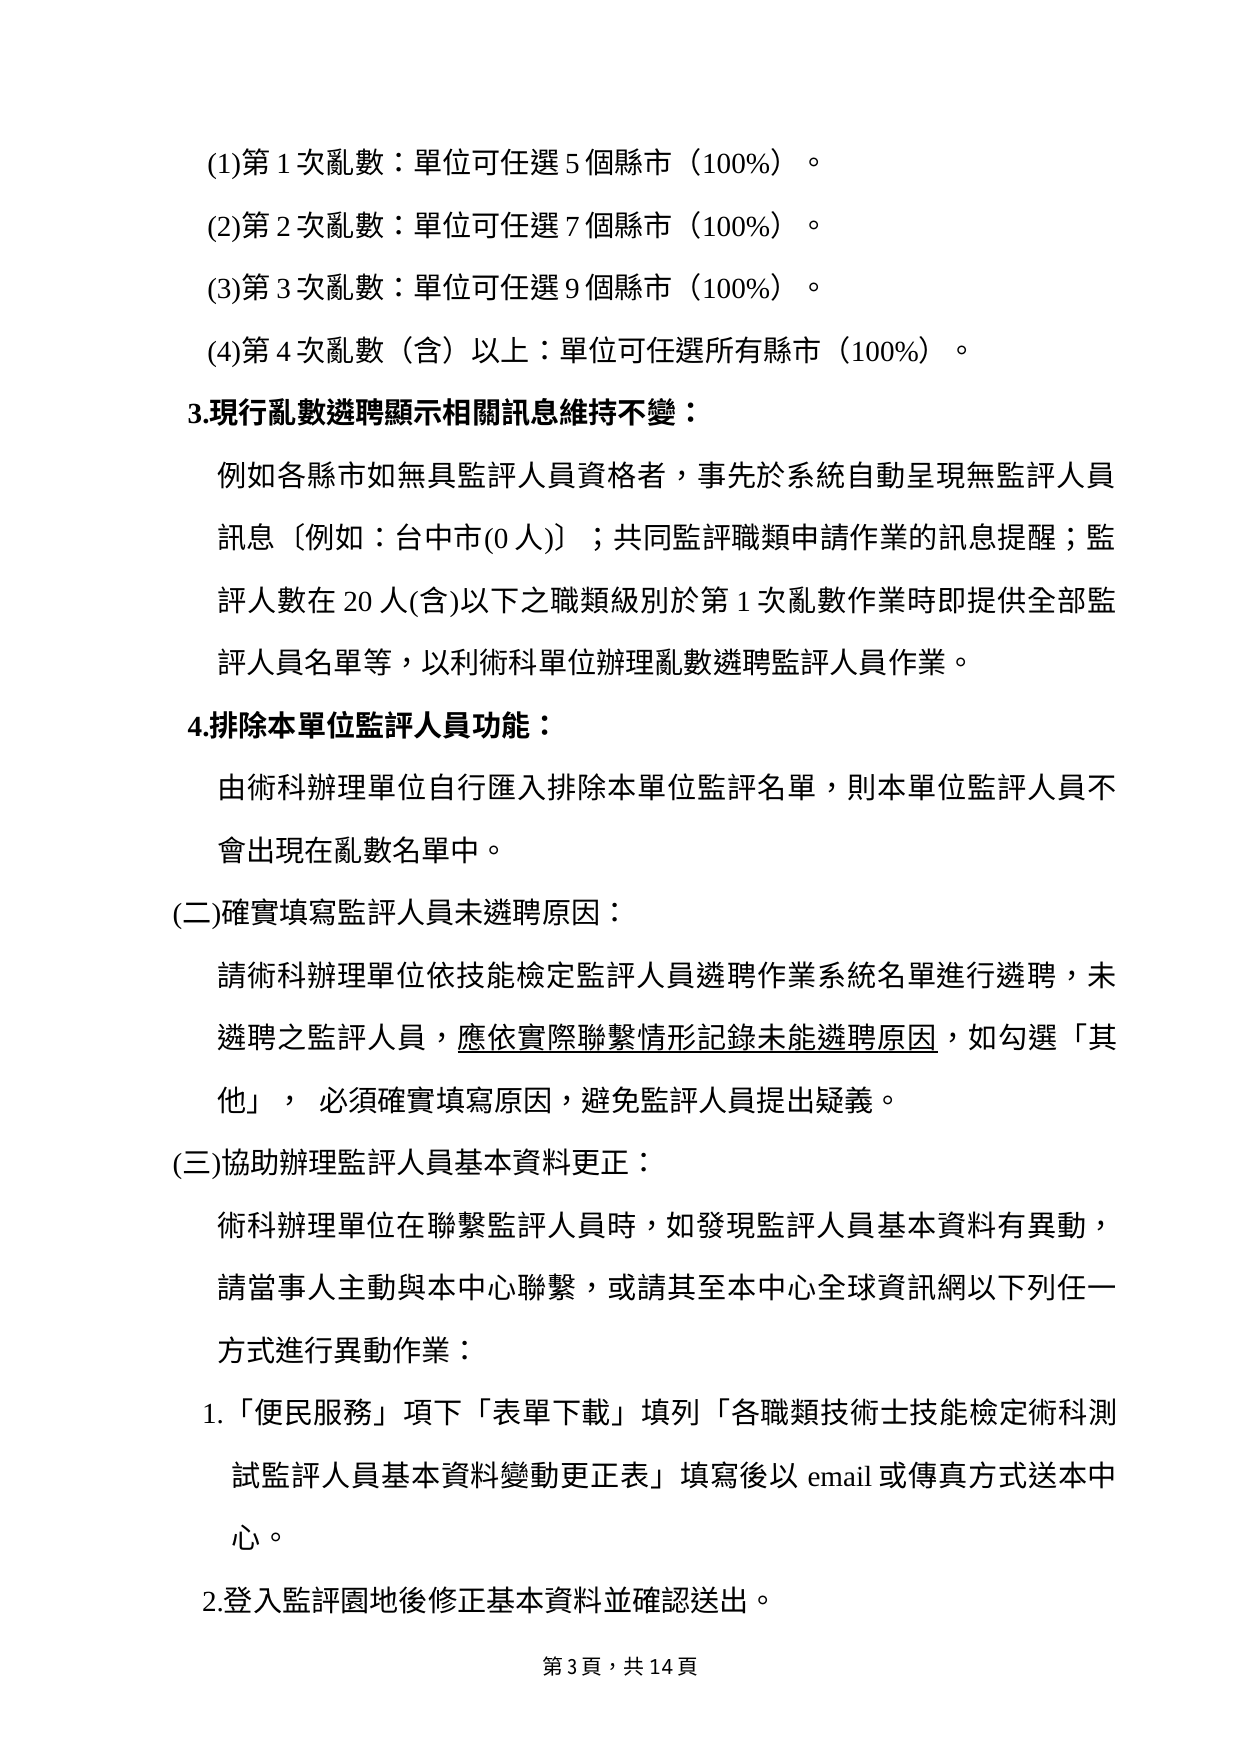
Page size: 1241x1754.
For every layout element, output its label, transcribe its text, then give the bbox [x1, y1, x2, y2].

text 4.排除本單位監評人員功能： [187, 682, 1118, 744]
text 1.「便民服務」項下「表單下載」填列「各職類技術士技能檢定術科測試監評人員基本資料變動更正表」填寫後以email或傳真方式送本中心。 [202, 1369, 1118, 1557]
text 例如各縣市如無具監評人員資格者，事先於系統自動呈現無監評人員訊息〔例如：台中市(0人)〕；共同監評職類申請作業的訊息提醒；監評人數在20人(含)以下之職類級別於第1次亂數作業時即提供全部監評人員名單等，以利術科單位辦理亂數遴聘監評人員作業。 [217, 432, 1118, 682]
text (4)第4次亂數（含）以上：單位可任選所有縣市（100%）。 [207, 307, 1118, 369]
text (三)協助辦理監評人員基本資料更正： [172, 1119, 1118, 1182]
text (1)第1次亂數：單位可任選5個縣市（100%）。 [207, 119, 1118, 182]
text (二)確實填寫監評人員未遴聘原因： [172, 869, 1118, 932]
text 2.登入監評園地後修正基本資料並確認送出。 [202, 1557, 1118, 1619]
text (3)第3次亂數：單位可任選9個縣市（100%）。 [207, 244, 1118, 307]
text 術科辦理單位在聯繫監評人員時，如發現監評人員基本資料有異動，請當事人主動與本中心聯繫，或請其至本中心全球資訊網以下列任一方式進行異動作業： [217, 1182, 1118, 1369]
text (2)第2次亂數：單位可任選7個縣市（100%）。 [207, 182, 1118, 244]
text 3.現行亂數遴聘顯示相關訊息維持不變： [187, 369, 1118, 432]
text 由術科辦理單位自行匯入排除本單位監評名單，則本單位監評人員不會出現在亂數名單中。 [217, 744, 1118, 869]
text 請術科辦理單位依技能檢定監評人員遴聘作業系統名單進行遴聘，未遴聘之監評人員，應依實際聯繫情形記錄未能遴聘原因，如勾選「其他」， 必須確實填寫原因，避免監評人員提出疑義。 [217, 932, 1118, 1119]
